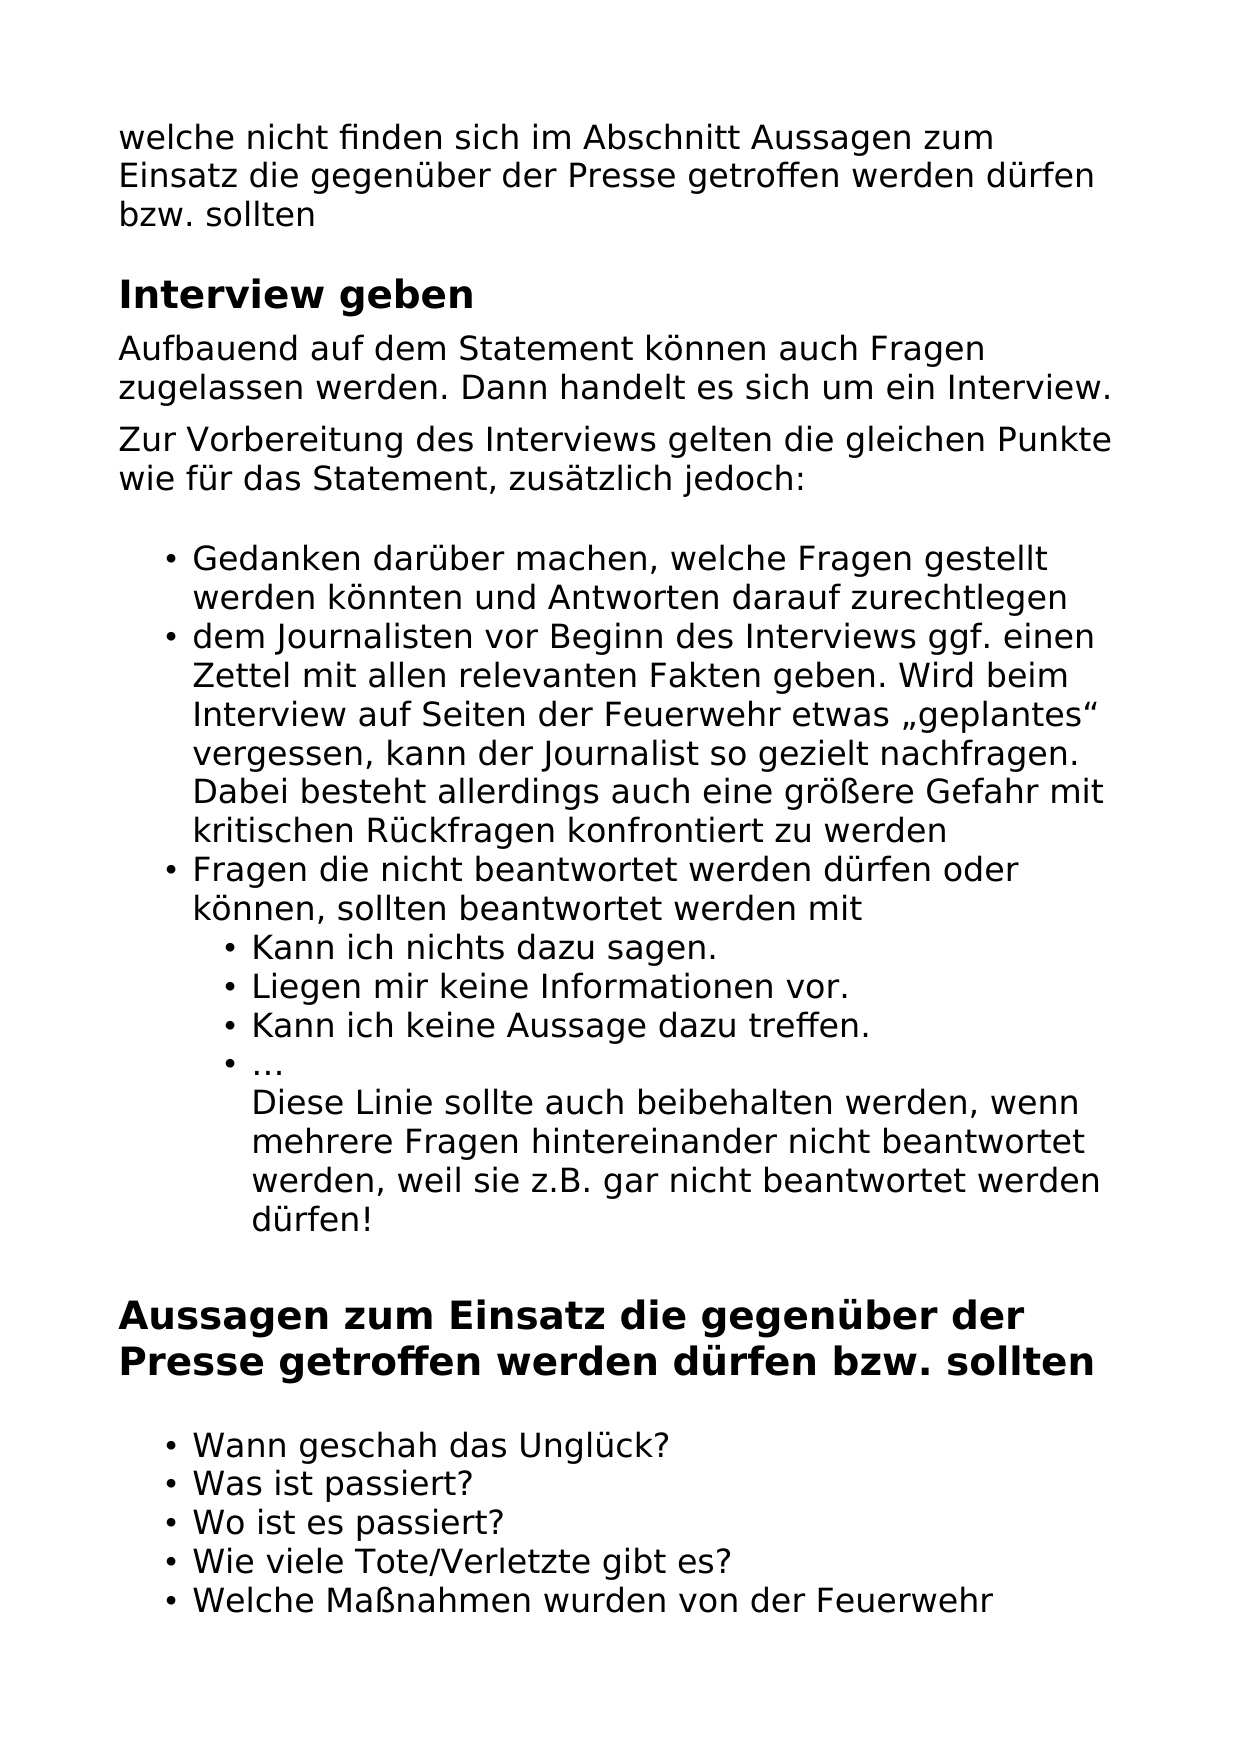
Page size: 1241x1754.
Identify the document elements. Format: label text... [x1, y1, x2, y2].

list Liegen mir keine Informationen vor. [236, 967, 1122, 1006]
list … Diese Linie sollte auch beibehalten werden, wenn mehrere Fragen hintereinander nicht beantwortet werden, weil sie z.B. gar nicht beantwortet werden dürfen! [236, 1045, 1122, 1239]
subtitle Aussagen zum Einsatz die gegenüber der Presse getroffen werden dürfen bzw. sollten [118, 1294, 1122, 1384]
subtitle Interview geben [118, 272, 1122, 317]
list Gedanken darüber machen, welche Fragen gestellt werden könnten und Antworten darauf zurechtlegen [177, 540, 1122, 617]
list Kann ich nichts dazu sagen. [236, 928, 1122, 967]
text Zur Vorbereitung des Interviews gelten die gleichen Punkte wie für das Statement, zusätzlich jedoch: [118, 420, 1122, 498]
text welche nicht finden sich im Abschnitt Aussagen zum Einsatz die gegenüber der Presse getroffen werden dürfen bzw. sollten [118, 118, 1122, 235]
list Was ist passiert? [177, 1465, 1122, 1504]
list Wo ist es passiert? [177, 1504, 1122, 1543]
list Welche Maßnahmen wurden von der Feuerwehr [177, 1581, 1122, 1620]
list Fragen die nicht beantwortet werden dürfen oder können, sollten beantwortet werden mit [177, 851, 1122, 928]
list Wie viele Tote/Verletzte gibt es? [177, 1543, 1122, 1581]
list Wann geschah das Unglück? [177, 1426, 1122, 1465]
list dem Journalisten vor Beginn des Interviews ggf. einen Zettel mit allen relevanten Fakten geben. Wird beim Interview auf Seiten der Feuerwehr etwas „geplantes“ vergessen, kann der Journalist so gezielt nachfragen. Dabei besteht allerdings auch eine größere Gefahr mit kritischen Rückfragen konfrontiert zu werden [177, 617, 1122, 851]
list Kann ich keine Aussage dazu treffen. [236, 1006, 1122, 1045]
text Aufbauend auf dem Statement können auch Fragen zugelassen werden. Dann handelt es sich um ein Interview. [118, 330, 1122, 408]
